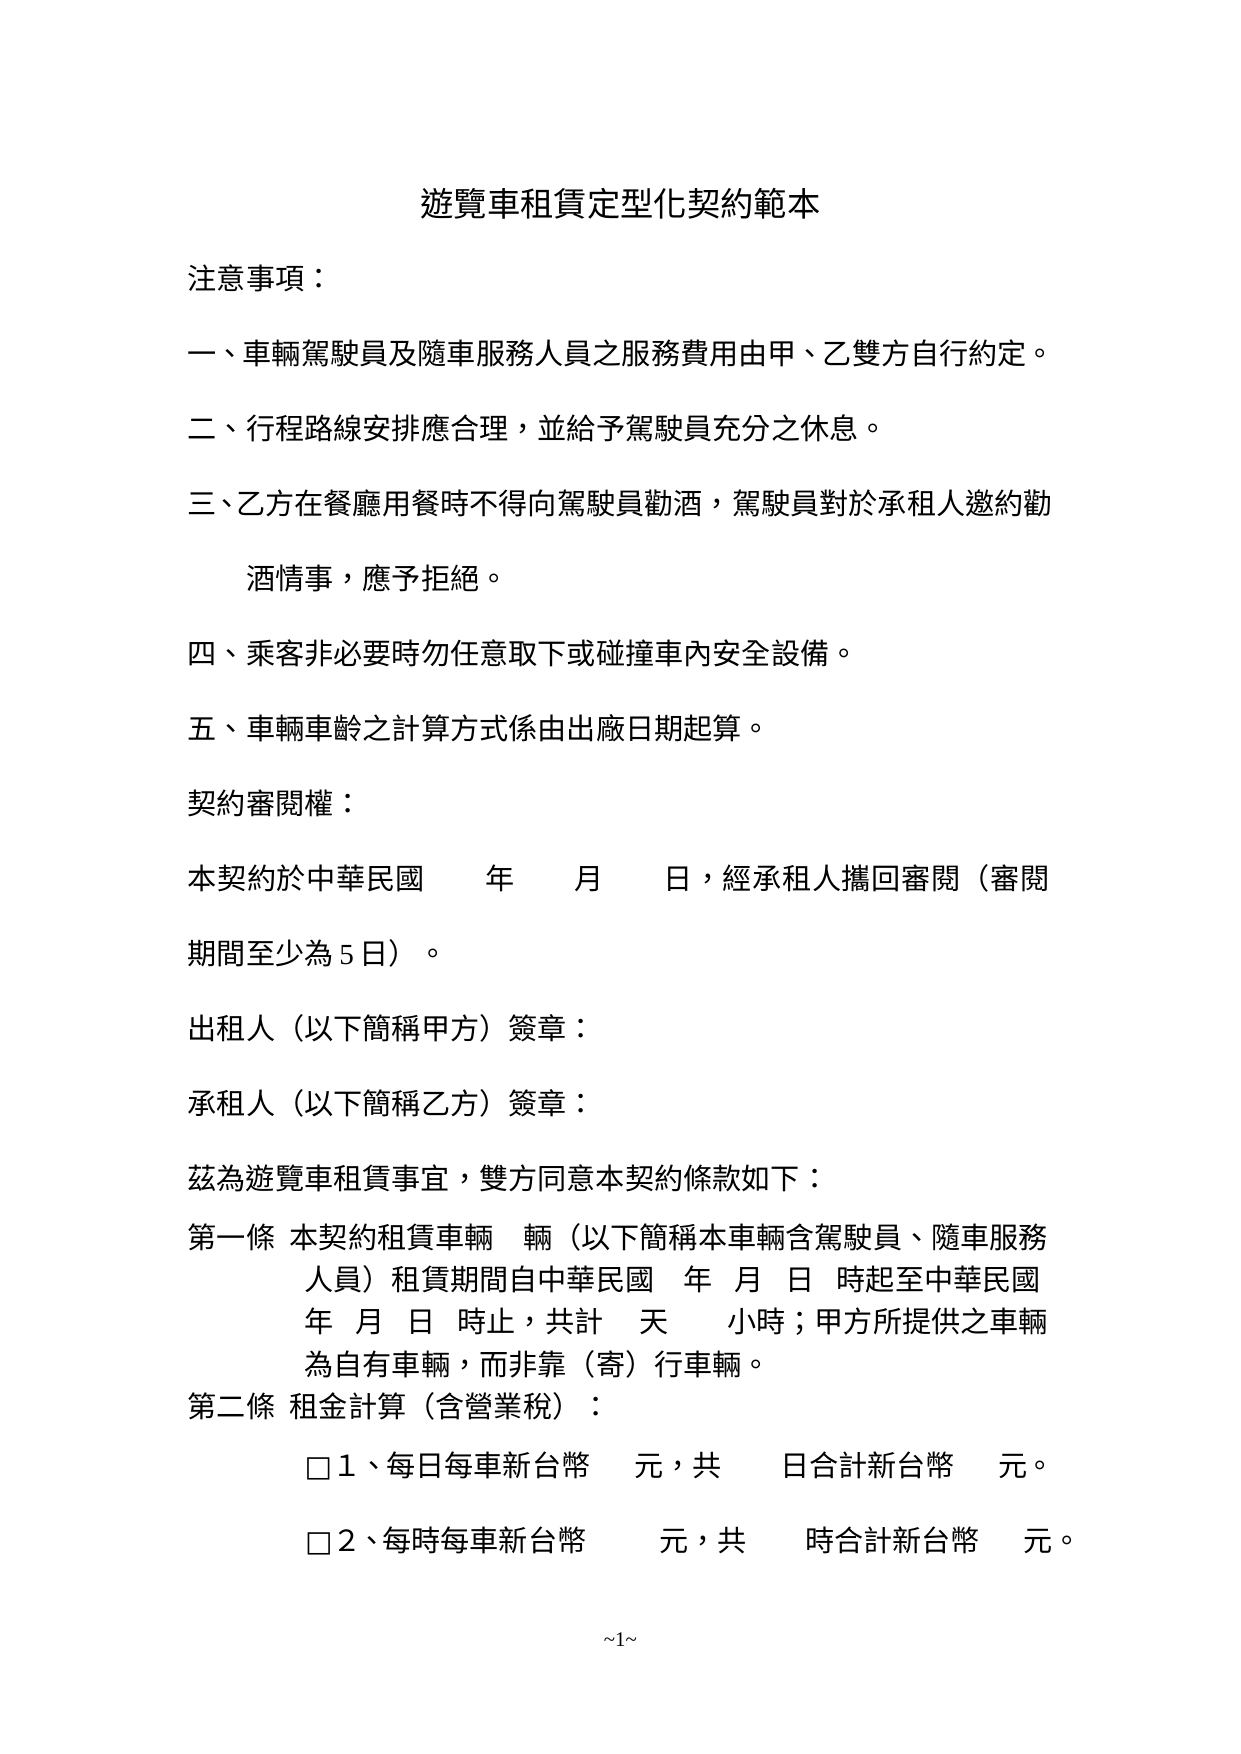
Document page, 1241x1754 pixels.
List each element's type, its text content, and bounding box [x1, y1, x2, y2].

text 出租人（以下簡稱甲方）簽章： [187, 989, 1053, 1064]
text 二、行程路線安排應合理，並給予駕駛員充分之休息。 [187, 389, 1053, 464]
text 三、乙方在餐廳用餐時不得向駕駛員勸酒，駕駛員對於承租人邀約勸酒情事，應予拒絕。 [187, 464, 1053, 614]
text 契約審閱權： [187, 764, 1053, 839]
text 五、車輛車齡之計算方式係由出廠日期起算。 [187, 689, 1053, 764]
text 一、車輛駕駛員及隨車服務人員之服務費用由甲、乙雙方自行約定。 [187, 314, 1053, 389]
text 四、乘客非必要時勿任意取下或碰撞車內安全設備。 [187, 614, 1053, 689]
text 本契約於中華民國 年 月 日，經承租人攜回審閱（審閱期間至少為5日）。 [187, 839, 1053, 989]
text □１、每日每車新台幣 元，共 日合計新台幣 元。 [304, 1426, 1053, 1501]
text 承租人（以下簡稱乙方）簽章： [187, 1064, 1053, 1139]
text 注意事項： [187, 239, 1053, 314]
text 遊覽車租賃定型化契約範本 [187, 164, 1053, 239]
text □２、每時每車新台幣 元，共 時合計新台幣 元。 [305, 1501, 1053, 1576]
text 第二條 租金計算（含營業稅）： [187, 1384, 1053, 1426]
text 茲為遊覽車租賃事宜，雙方同意本契約條款如下： [187, 1139, 1053, 1214]
text 第一條 本契約租賃車輛 輛（以下簡稱本車輛含駕駛員、隨車服務人員）租賃期間自中華民國 年 月 日 時起至中華民國 年 月 日 時止，共計 天 小時；甲方所提供之車輛為自有車輛，而非靠（寄）行車輛。 [187, 1214, 1053, 1384]
